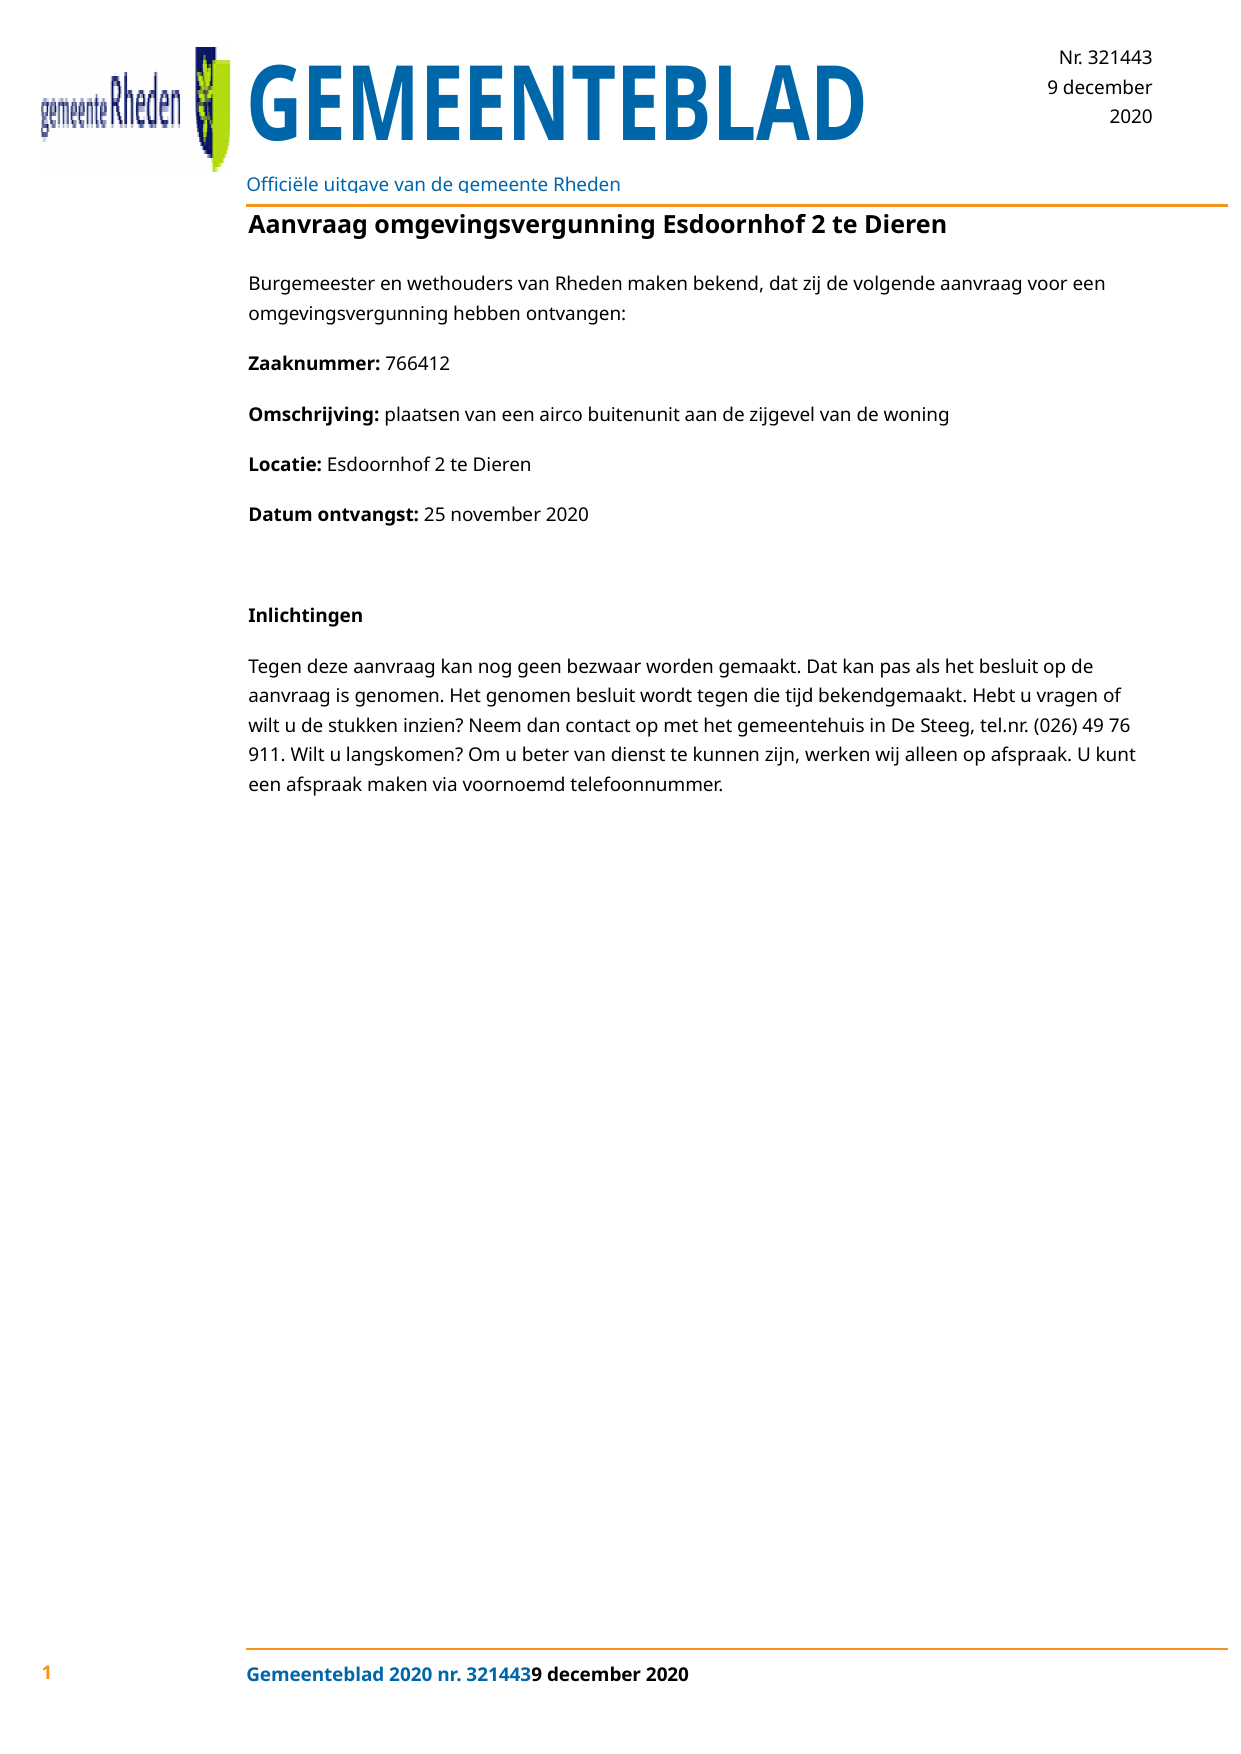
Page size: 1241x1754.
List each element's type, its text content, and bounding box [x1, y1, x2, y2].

text Omschrijving: plaatsen van een airco buitenunit aan de zijgevel van de woning [248, 401, 1152, 426]
text Locatie: Esdoornhof 2 te Dieren [248, 451, 1152, 477]
text Zaaknummer: 766412 [248, 350, 1152, 376]
text Datum ontvangst: 25 november 2020 [248, 502, 1152, 527]
text Inlichtingen [248, 602, 1152, 628]
text Burgemeester en wethouders van Rheden maken bekend, dat zij de volgende aanvraag voor een omgevingsvergunning hebben ontvangen: [248, 270, 1152, 326]
text Tegen deze aanvraag kan nog geen bezwaar worden gemaakt. Dat kan pas als het besluit op de aanvraag is genomen. Het genomen besluit wordt tegen die tijd bekendgemaakt. Hebt u vragen of wilt u de stukken inzien? Neem dan contact op met het gemeentehuis in De Steeg, tel.nr. (026) 49 76 911. Wilt u langskomen? Om u beter van dienst te kunnen zijn, werken wij alleen op afspraak. U kunt een afspraak maken via voornoemd telefoonnummer. [248, 653, 1152, 797]
picture [41, 47, 231, 172]
text Aanvraag omgevingsvergunning Esdoornhof 2 te Dieren [248, 207, 1152, 241]
